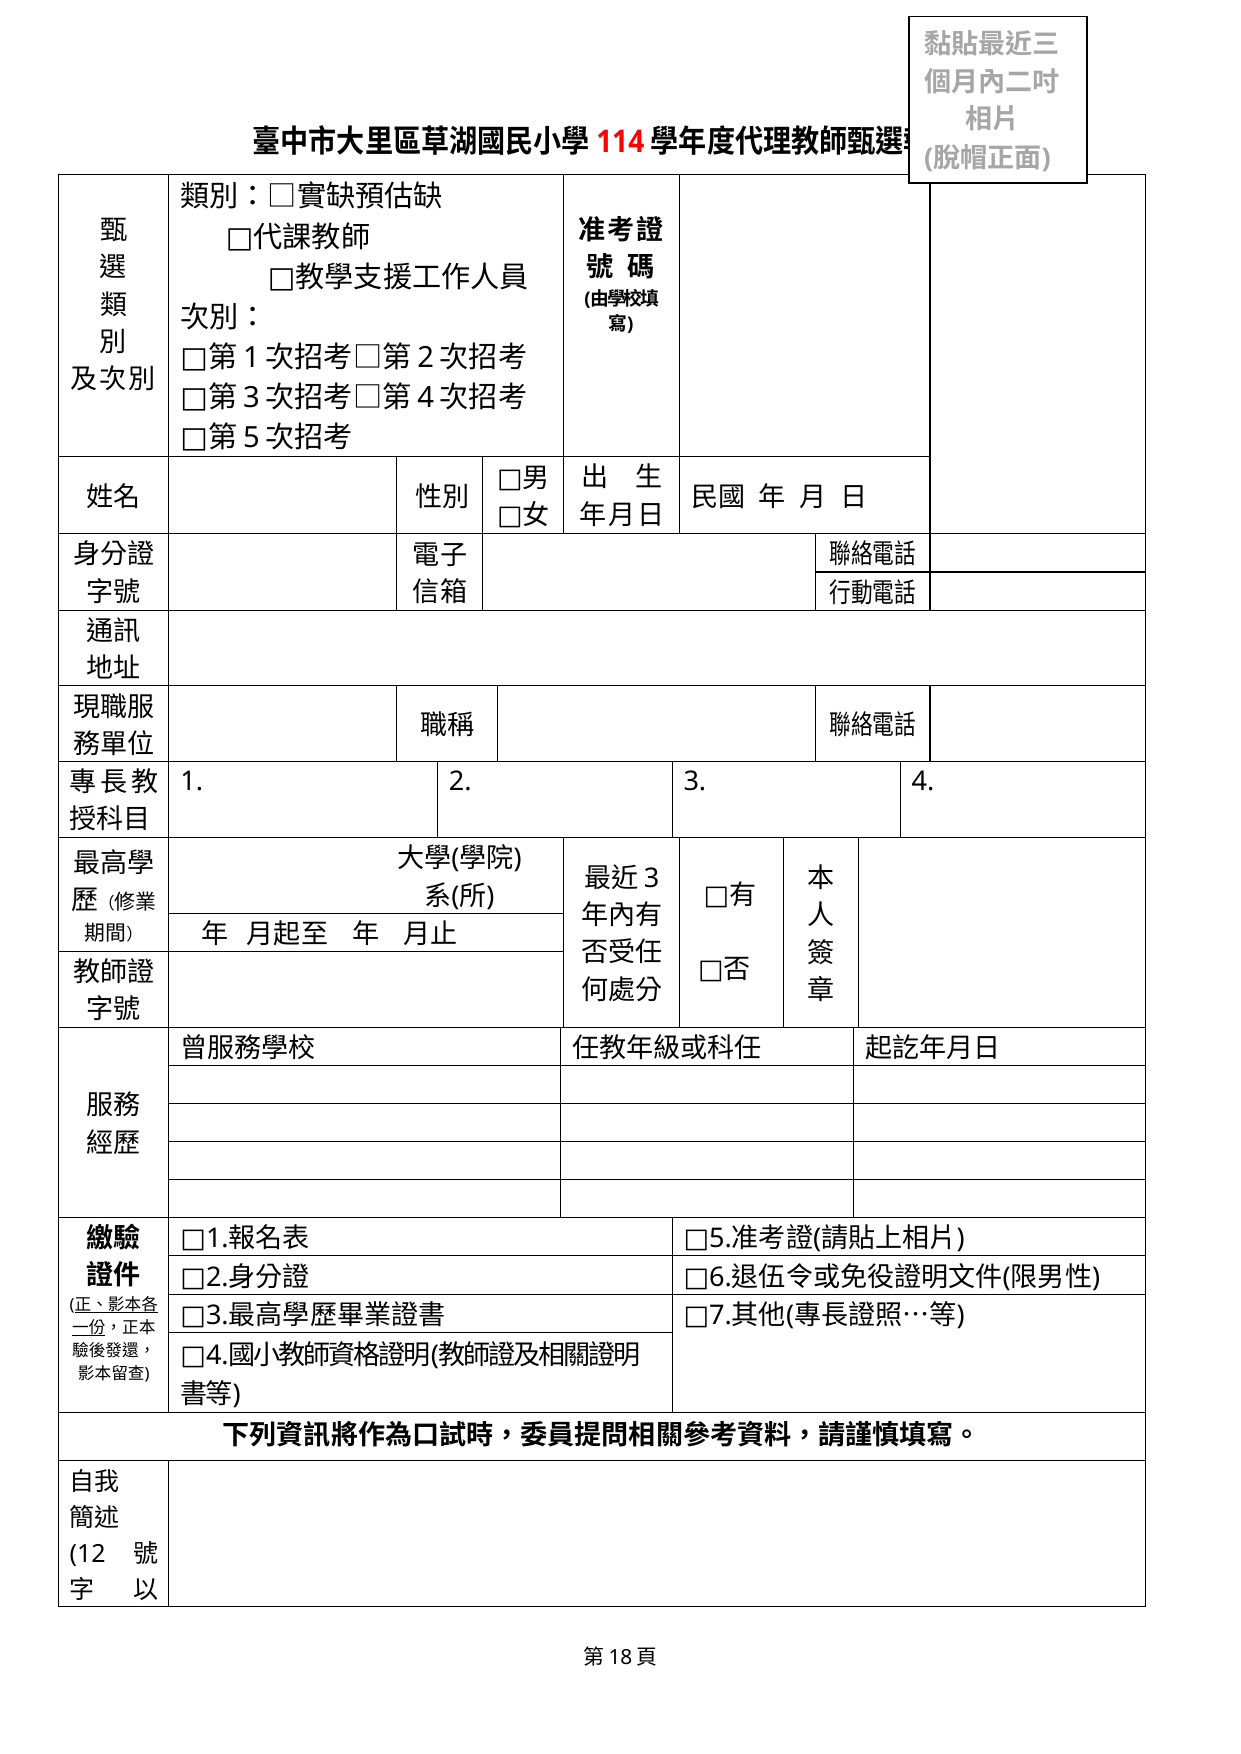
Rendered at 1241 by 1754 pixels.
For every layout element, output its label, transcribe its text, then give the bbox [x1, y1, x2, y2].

table_cell [1146, 571, 1182, 610]
table_cell [1146, 837, 1182, 913]
table_cell 現職服務單位 [59, 686, 168, 761]
table_cell [561, 1142, 853, 1179]
table_cell [854, 1180, 1145, 1217]
table_cell 電子 信箱 [397, 534, 482, 610]
table_cell 專長教授科目 [59, 762, 168, 837]
table_cell 通訊 地址 [59, 611, 168, 685]
table_cell 下列資訊將作為口試時，委員提問相關參考資料，請謹慎填寫。 [59, 1413, 1145, 1460]
table_cell [169, 1180, 560, 1217]
table_cell [1146, 1294, 1182, 1332]
table_header 甄 選 類 別 及 次 別 [59, 175, 168, 456]
table_cell 本人 簽章 [784, 838, 858, 1027]
table_header 類別：□實缺預估缺 □代課教師 □教學支援工作人員 次別： □第1次招考□第2次招考 □第3次招考□第4次招考 □第5次招考 [169, 175, 563, 456]
table_header [680, 175, 929, 456]
table_cell [1146, 1217, 1182, 1255]
table_cell [561, 1180, 853, 1217]
table_cell [169, 1066, 560, 1103]
table_cell [169, 611, 1145, 685]
table_cell [169, 457, 396, 533]
table_cell 職稱 [397, 686, 497, 761]
table_cell [854, 1104, 1145, 1141]
table_cell 行動電話 [816, 573, 929, 610]
table_cell 教師證字號 [59, 952, 168, 1027]
table_cell □1.報名表 [169, 1218, 672, 1255]
table_cell 2. [438, 762, 672, 837]
table_cell [1146, 685, 1182, 761]
table_cell □有 □否 [680, 838, 783, 1027]
table_cell □3.最高學歷畢業證書 [169, 1295, 672, 1332]
table_cell [1146, 1103, 1182, 1141]
table_cell [169, 952, 563, 1027]
table_cell 出 生 年月日 [564, 457, 679, 533]
text 臺中市大里區草湖國民小學114學年度代理教師甄選報名表 [118, 104, 908, 174]
table_cell [1146, 1065, 1182, 1103]
table_cell [1146, 1255, 1182, 1293]
table_header 准 考 證 號 碼 (由學校填寫) [564, 175, 679, 456]
table_cell [859, 838, 1145, 1027]
table_cell [931, 686, 1145, 761]
table_cell [498, 686, 815, 761]
table_cell □5.准考證(請貼上相片) [673, 1218, 1145, 1255]
table_cell 3. [673, 762, 900, 837]
table_cell [1146, 1460, 1182, 1606]
table_cell 自我 簡述 (12號字以 [59, 1461, 168, 1606]
table_cell [931, 573, 1145, 610]
table_cell [561, 1104, 853, 1141]
table_cell 最近3年內有否受任何處分 [564, 838, 679, 1027]
table_header [1146, 174, 1182, 456]
table_cell [1146, 761, 1182, 837]
table_cell [1146, 951, 1182, 1027]
table_cell [1146, 456, 1182, 533]
table_cell [1146, 913, 1182, 951]
table_cell [169, 686, 396, 761]
table_cell □男 □女 [483, 457, 563, 533]
table_cell 4. [901, 762, 1145, 837]
table_cell [561, 1066, 853, 1103]
table_cell [169, 1142, 560, 1179]
table_cell 民國 年 月 日 [680, 457, 929, 533]
table_cell 年 月起至 年 月止 [169, 914, 563, 951]
table_cell 姓名 [59, 457, 168, 533]
table_cell [1146, 1179, 1182, 1217]
table_cell 性別 [397, 457, 482, 533]
table_cell 身分證 字號 [59, 534, 168, 610]
table_cell [1146, 1141, 1182, 1179]
table_cell 曾服務學校 [169, 1028, 560, 1065]
table_cell 大學(學院) 系(所) [169, 838, 563, 913]
text 臺中市大里區草湖國民小學114學年度代理教師甄選報名表 [1088, 104, 1122, 174]
table_cell [1146, 1332, 1182, 1412]
table_cell [1146, 1027, 1182, 1065]
table_cell [854, 1142, 1145, 1179]
table_cell □7.其他(專長證照…等) [673, 1295, 1145, 1412]
table_cell [169, 534, 396, 610]
table_cell □2.身分證 [169, 1256, 672, 1293]
table_cell 繳驗 證件 (正、影本各一份，正本驗後發還，影本留查) [59, 1218, 168, 1412]
table_cell [169, 1104, 560, 1141]
table_cell [1146, 610, 1182, 685]
table_cell 服務 經歷 [59, 1028, 168, 1217]
table_cell [483, 534, 815, 610]
table_cell 起訖年月日 [854, 1028, 1145, 1065]
table_cell 聯絡電話 [816, 534, 929, 571]
table_cell 最高學歷（修業期間） [59, 838, 168, 951]
table_cell 任教年級或科任 [561, 1028, 853, 1065]
table_cell [1146, 1412, 1182, 1460]
table_cell 聯絡電話 [816, 686, 929, 761]
table_cell 1. [169, 762, 437, 837]
table_cell [1146, 533, 1182, 571]
table_cell [931, 534, 1145, 571]
table_cell [854, 1066, 1145, 1103]
table_cell [169, 1461, 1145, 1606]
table_cell □6.退伍令或免役證明文件(限男性) [673, 1256, 1145, 1293]
table_header [931, 175, 1145, 533]
table_cell □4.國小教師資格證明(教師證及相關證明書等) [169, 1333, 672, 1412]
